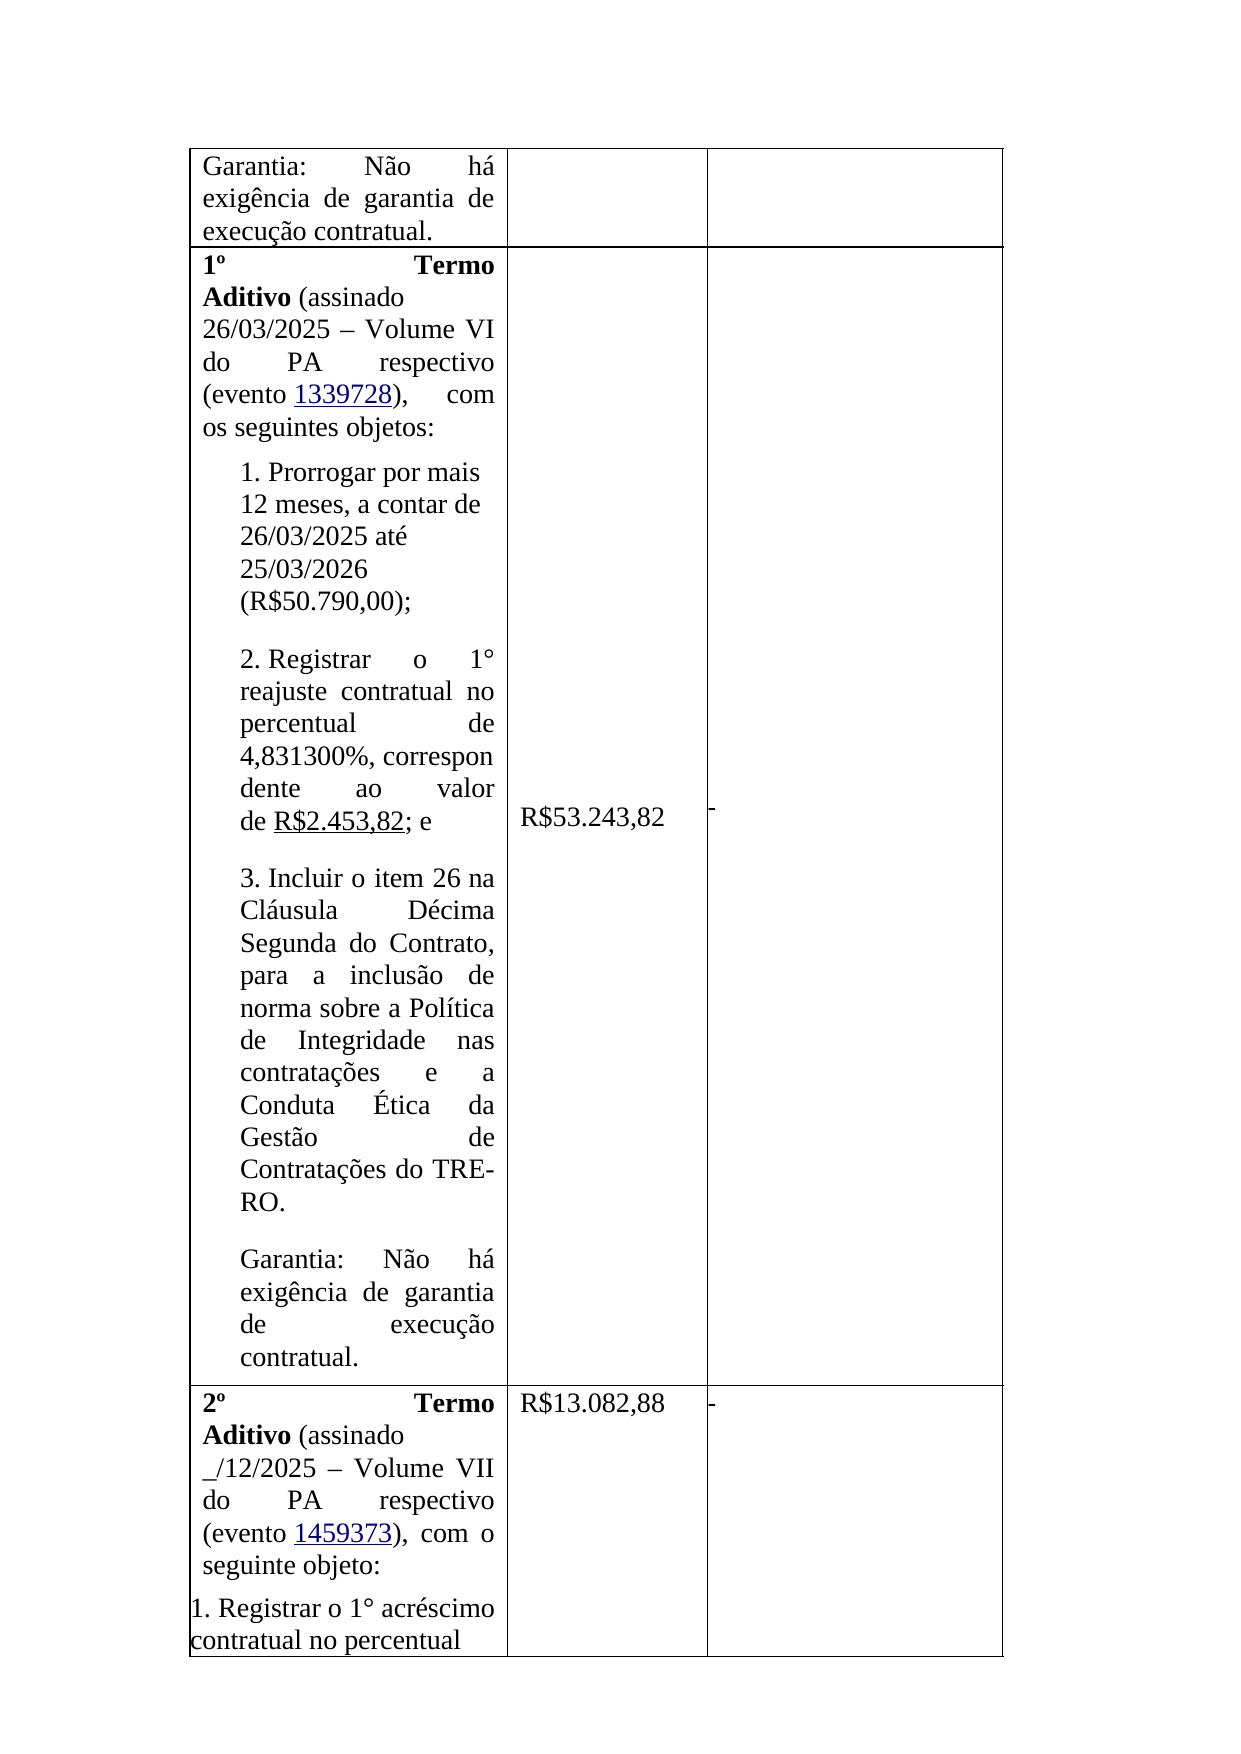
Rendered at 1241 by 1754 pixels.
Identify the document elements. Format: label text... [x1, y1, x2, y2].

table_cell - [708, 149, 1002, 246]
table_cell [508, 149, 707, 246]
table_cell 1º Termo Aditivo (assinado 26/03/2025 – Volume VI do PA respectivo (evento 1339728), com os seguintes objetos: 1. Prorrogar por mais 12 meses, a contar de 26/03/2025 até 25/03/2026 (R$50.790,00); 2. Registrar o 1° reajuste contratual no percentual de 4,831300%, correspondente ao valor de R$2.453,82; e 3. Incluir o item 26 na Cláusula Décima Segunda do Contrato, para a inclusão de norma sobre a Política de Integridade nas contratações e a Conduta Ética da Gestão de Contratações do TRE-RO. Garantia: Não há exigência de garantia de execução contratual. [191, 248, 507, 1384]
table_cell 2º Termo Aditivo (assinado _/12/2025 – Volume VII do PA respectivo (evento 1459373), com o seguinte objeto: 1. Registrar o 1° acréscimo contratual no percentual [191, 1386, 507, 1656]
table_cell - [708, 248, 1002, 1384]
table_cell - [708, 1386, 1002, 1656]
table_cell R$13.082,88 [508, 1386, 707, 1656]
table_cell R$53.243,82 [508, 248, 707, 1384]
table_cell Garantia: Não há exigência de garantia de execução contratual. [191, 149, 507, 246]
